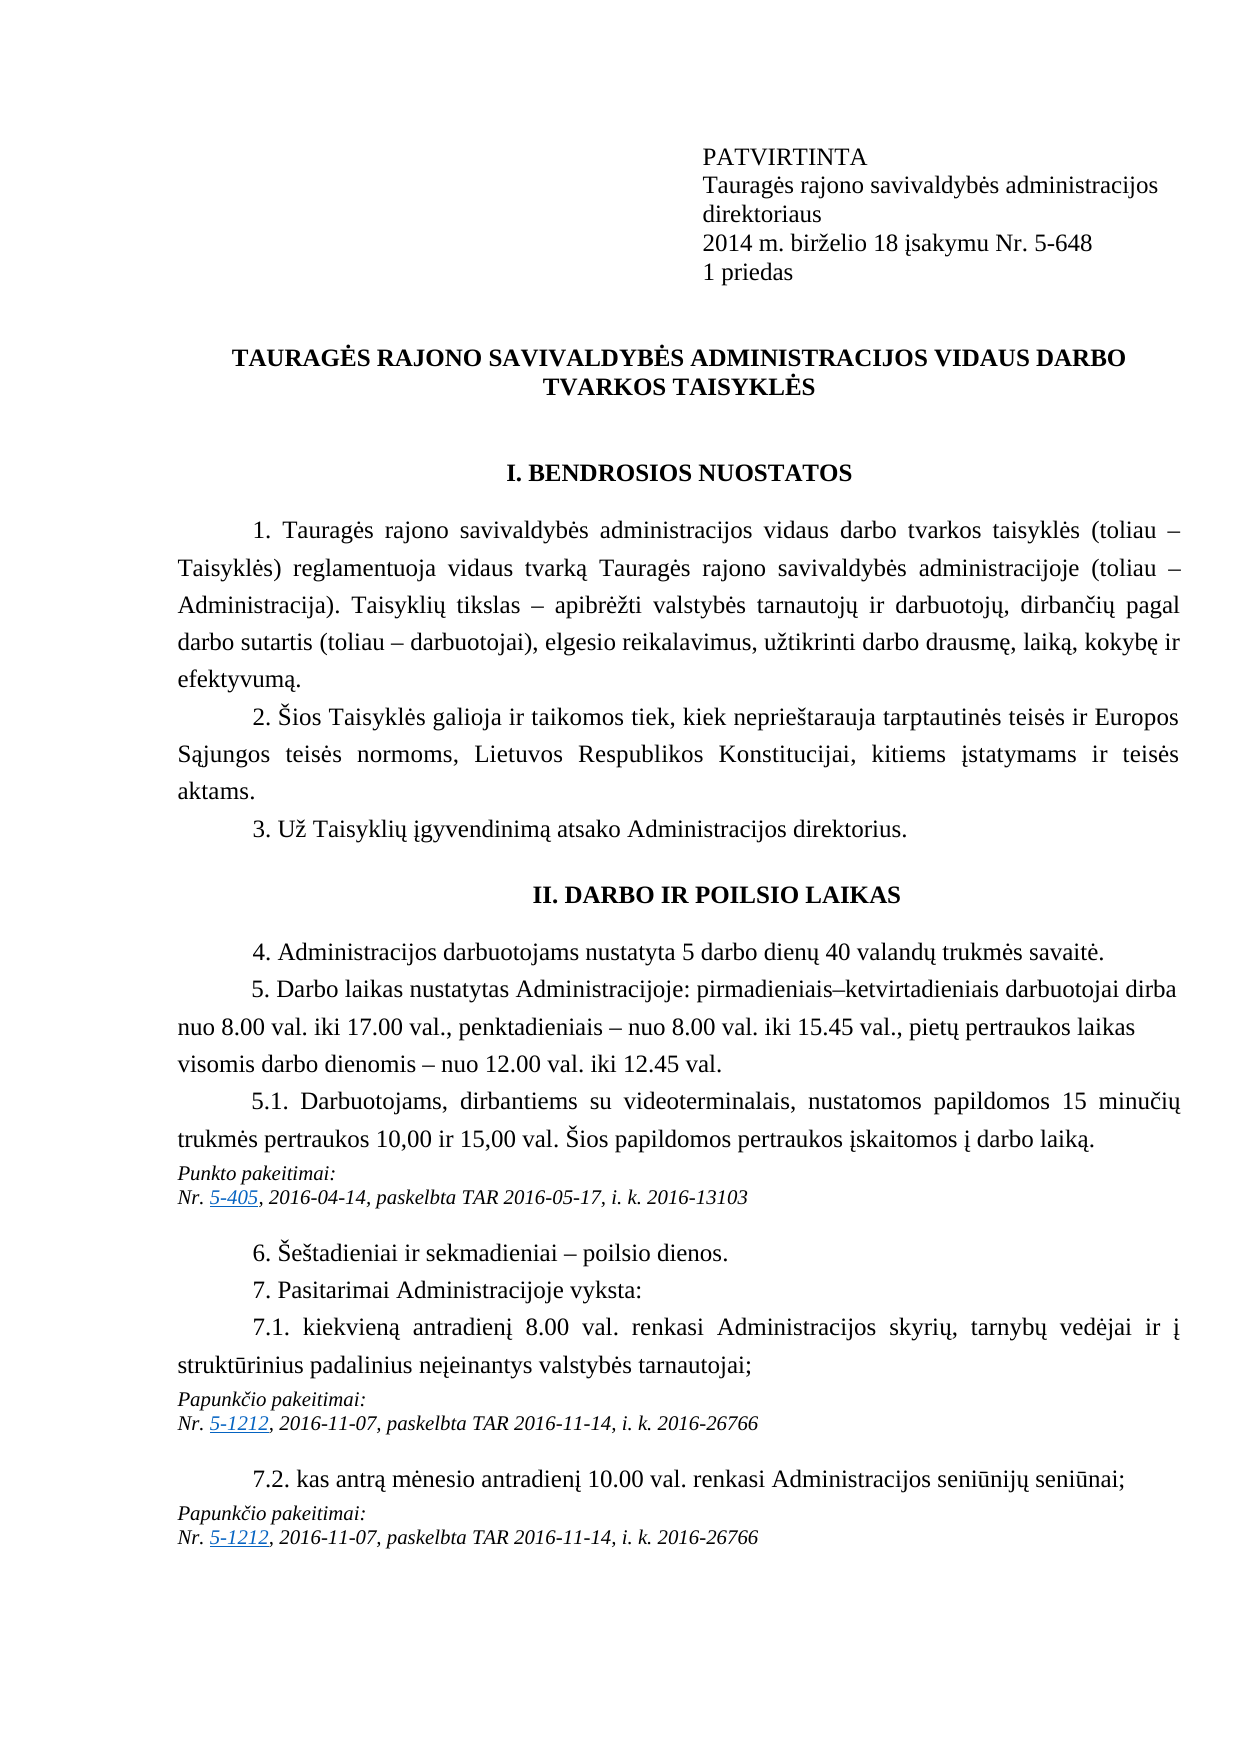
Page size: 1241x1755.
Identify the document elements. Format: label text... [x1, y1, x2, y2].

text 7.2. kas antrą mėnesio antradienį 10.00 val. renkasi Administracijos seniūnijų seniūnai; [177, 1464, 1181, 1493]
text 3. Už Taisyklių įgyvendinimą atsako Administracijos direktorius. [177, 814, 1181, 842]
text Nr. 5-1212, 2016-11-07, paskelbta TAR 2016-11-14, i. k. 2016-26766 [177, 1411, 1181, 1435]
text 2014 m. birželio 18 įsakymu Nr. 5-648 [477, 228, 1181, 257]
text Papunkčio pakeitimai: [177, 1387, 1181, 1411]
text 7.1. kiekvieną antradienį 8.00 val. renkasi Administracijos skyrių, tarnybų vedėjai ir į struktūrinius padalinius neįeinantys valstybės tarnautojai; [177, 1312, 1181, 1378]
text 2. Šios Taisyklės galioja ir taikomos tiek, kiek neprieštarauja tarptautinės teisės ir Europos Sąjungos teisės normoms, Lietuvos Respublikos Konstitucijai, kitiems įstatymams ir teisės aktams. [177, 702, 1181, 805]
text 5. Darbo laikas nustatytas Administracijoje: pirmadieniais–ketvirtadieniais darbuotojai dirba nuo 8.00 val. iki 17.00 val., penktadieniais – nuo 8.00 val. iki 15.45 val., pietų pertraukos laikas visomis darbo dienomis – nuo 12.00 val. iki 12.45 val. [177, 974, 1181, 1078]
text I. BENDROSIOS NUOSTATOS [177, 458, 1181, 487]
text 1. Tauragės rajono savivaldybės administracijos vidaus darbo tvarkos taisyklės (toliau – Taisyklės) reglamentuoja vidaus tvarką Tauragės rajono savivaldybės administracijoje (toliau – Administracija). Taisyklių tikslas – apibrėžti valstybės tarnautojų ir darbuotojų, dirbančių pagal darbo sutartis (toliau – darbuotojai), elgesio reikalavimus, užtikrinti darbo drausmę, laiką, kokybę ir efektyvumą. [177, 515, 1181, 693]
text II. DARBO IR POILSIO LAIKAS [177, 880, 1181, 908]
text Tauragės rajono savivaldybės administracijos [552, 170, 1181, 199]
text 1 priedas [177, 257, 1181, 285]
text 5.1. Darbuotojams, dirbantiems su videoterminalais, nustatomos papildomos 15 minučių trukmės pertraukos 10,00 ir 15,00 val. Šios papildomos pertraukos įskaitomos į darbo laiką. [177, 1086, 1181, 1152]
text Punkto pakeitimai: [177, 1161, 1181, 1185]
text 4. Administracijos darbuotojams nustatyta 5 darbo dienų 40 valandų trukmės savaitė. [177, 937, 1181, 966]
text TAURAGĖS RAJONO SAVIVALDYBĖS ADMINISTRACIJOS VIDAUS DARBO TVARKOS TAISYKLĖS [177, 343, 1181, 400]
text PATVIRTINTA [702, 142, 1181, 170]
text Papunkčio pakeitimai: [177, 1501, 1181, 1525]
text Nr. 5-1212, 2016-11-07, paskelbta TAR 2016-11-14, i. k. 2016-26766 [177, 1525, 1181, 1549]
text Nr. 5-405, 2016-04-14, paskelbta TAR 2016-05-17, i. k. 2016-13103 [177, 1185, 1181, 1209]
text direktoriaus [552, 199, 1181, 228]
text 7. Pasitarimai Administracijoje vyksta: [177, 1275, 1181, 1304]
text 6. Šeštadieniai ir sekmadieniai – poilsio dienos. [177, 1238, 1181, 1267]
